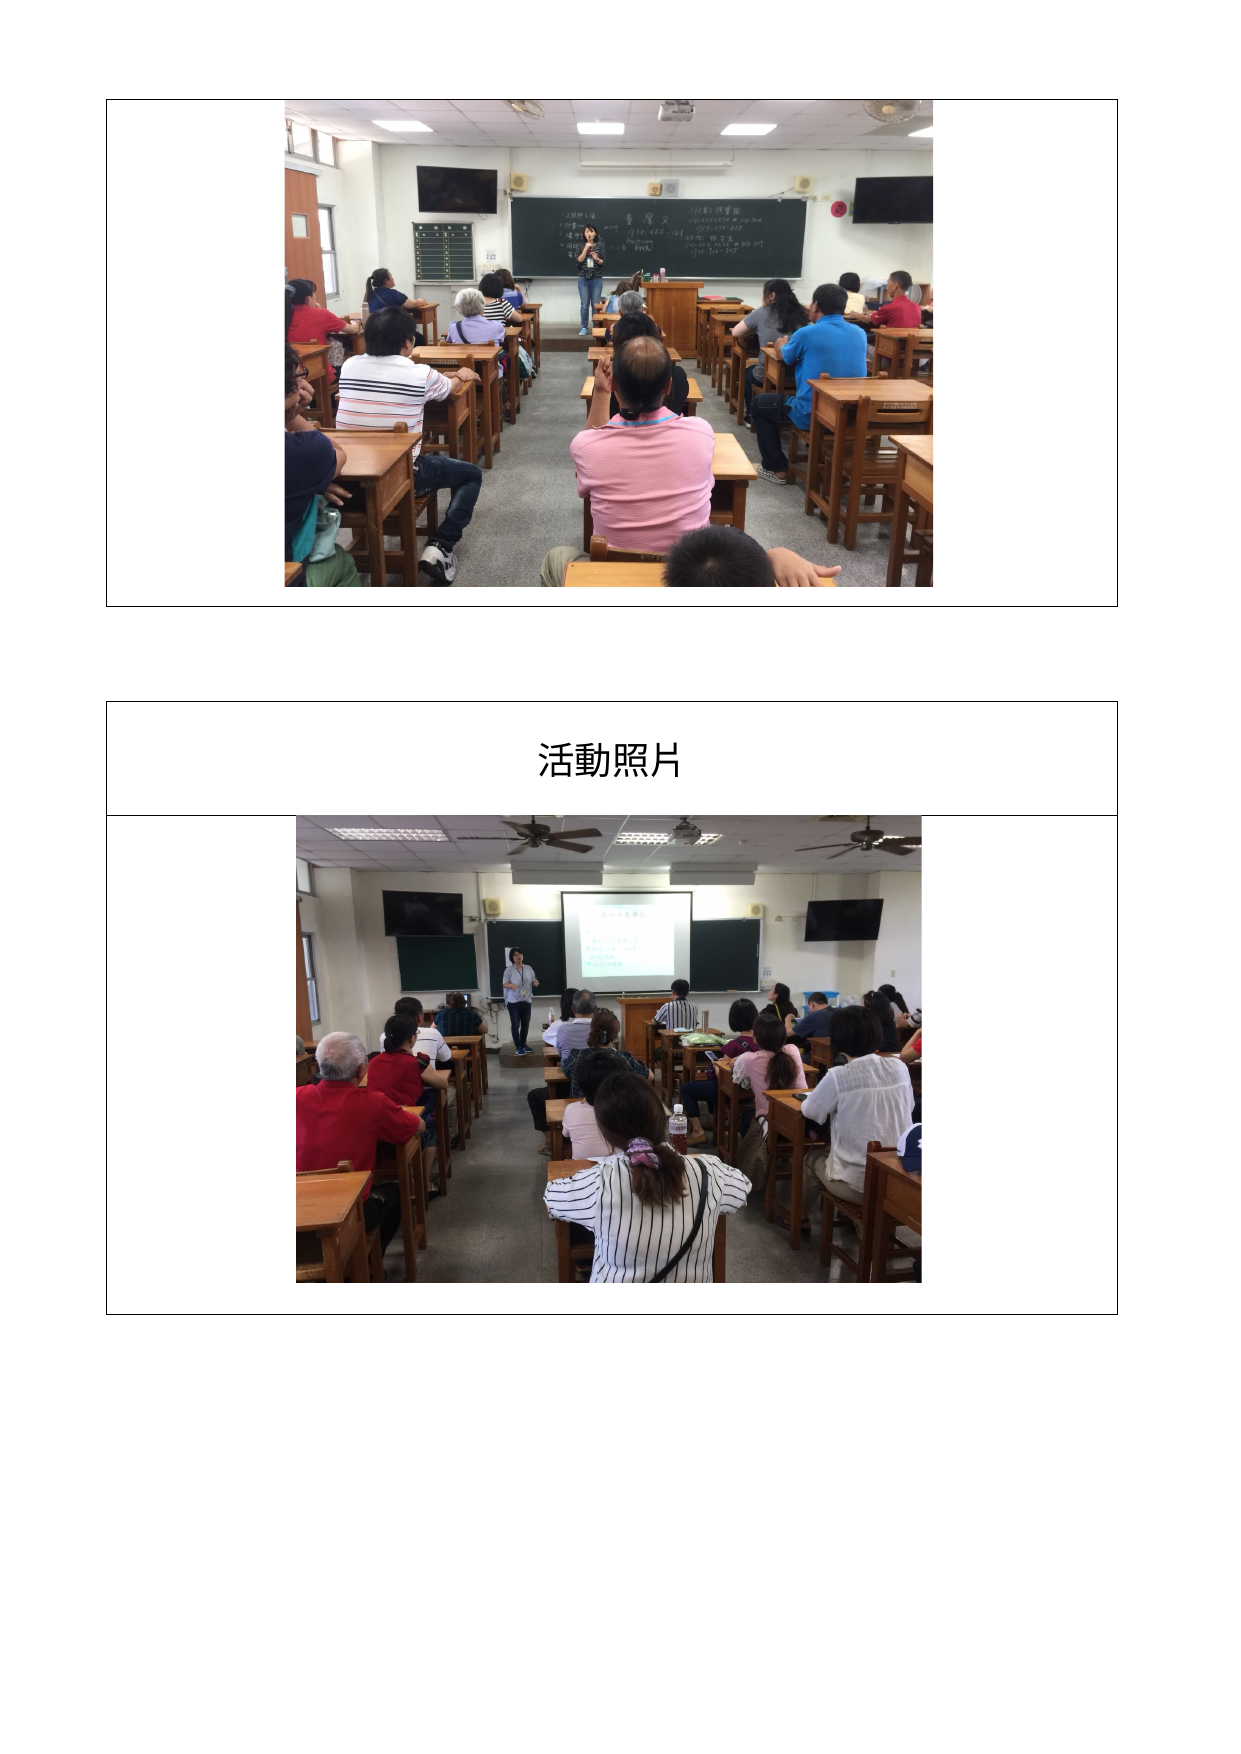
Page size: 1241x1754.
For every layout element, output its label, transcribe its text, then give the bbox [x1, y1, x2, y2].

picture [284, 100, 934, 587]
table_cell [107, 100, 1117, 606]
table_header 活動照片 [107, 702, 1117, 814]
picture [296, 815, 922, 1283]
table_cell [107, 816, 1117, 1314]
